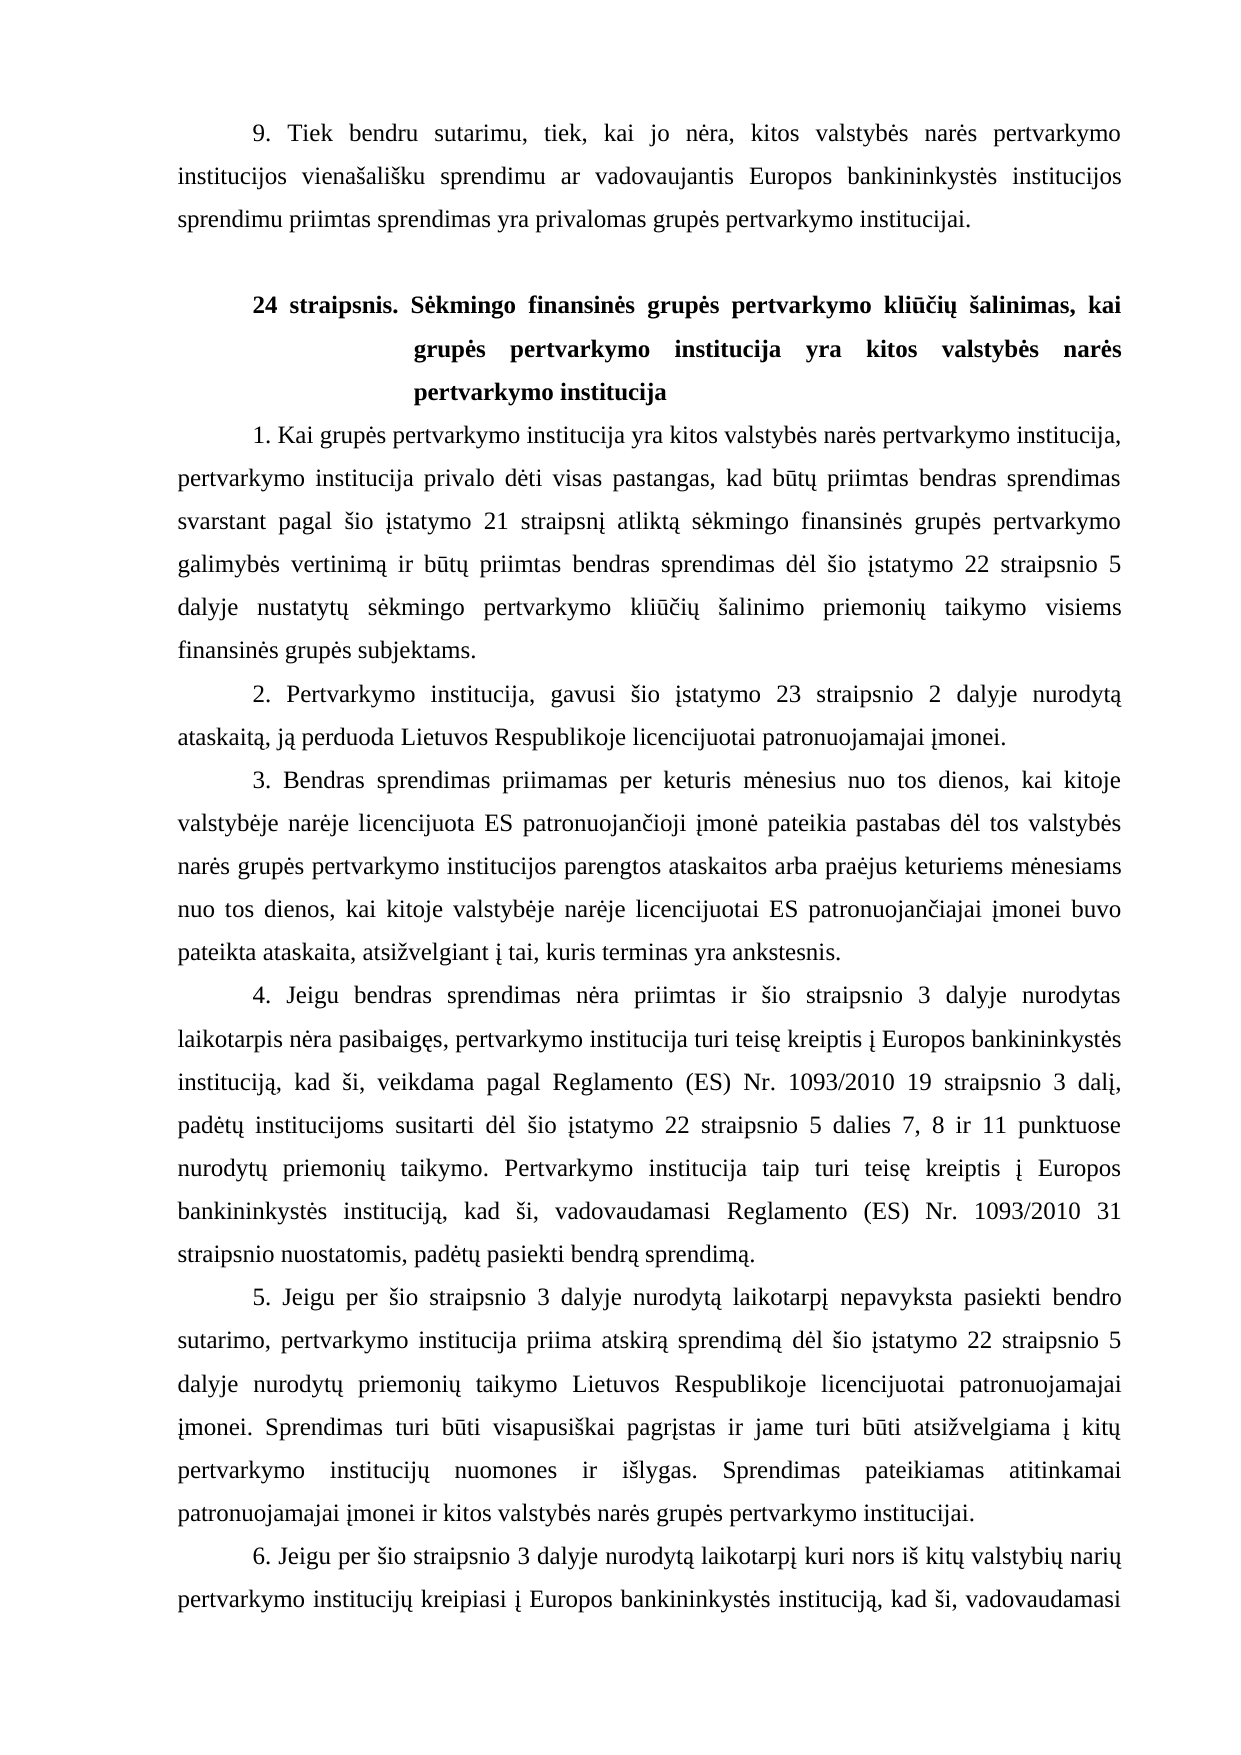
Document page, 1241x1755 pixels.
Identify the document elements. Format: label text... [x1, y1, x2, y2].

text 6. Jeigu per šio straipsnio 3 dalyje nurodytą laikotarpį kuri nors iš kitų valstybių narių pertvarkymo institucijų kreipiasi į Europos bankininkystės instituciją, kad ši, vadovaudamasi [177, 1541, 1122, 1613]
text 3. Bendras sprendimas priimamas per keturis mėnesius nuo tos dienos, kai kitoje valstybėje narėje licencijuota ES patronuojančioji įmonė pateikia pastabas dėl tos valstybės narės grupės pertvarkymo institucijos parengtos ataskaitos arba praėjus keturiems mėnesiams nuo tos dienos, kai kitoje valstybėje narėje licencijuotai ES patronuojančiajai įmonei buvo pateikta ataskaita, atsižvelgiant į tai, kuris terminas yra ankstesnis. [177, 765, 1122, 966]
text 24 straipsnis. Sėkmingo finansinės grupės pertvarkymo kliūčių šalinimas, kai grupės pertvarkymo institucija yra kitos valstybės narės pertvarkymo institucija [252, 291, 1122, 406]
text 9. Tiek bendru sutarimu, tiek, kai jo nėra, kitos valstybės narės pertvarkymo institucijos vienašališku sprendimu ar vadovaujantis Europos bankininkystės institucijos sprendimu priimtas sprendimas yra privalomas grupės pertvarkymo institucijai. [177, 118, 1122, 233]
text 2. Pertvarkymo institucija, gavusi šio įstatymo 23 straipsnio 2 dalyje nurodytą ataskaitą, ją perduoda Lietuvos Respublikoje licencijuotai patronuojamajai įmonei. [177, 679, 1122, 751]
text 4. Jeigu bendras sprendimas nėra priimtas ir šio straipsnio 3 dalyje nurodytas laikotarpis nėra pasibaigęs, pertvarkymo institucija turi teisę kreiptis į Europos bankininkystės instituciją, kad ši, veikdama pagal Reglamento (ES) Nr. 1093/2010 19 straipsnio 3 dalį, padėtų institucijoms susitarti dėl šio įstatymo 22 straipsnio 5 dalies 7, 8 ir 11 punktuose nurodytų priemonių taikymo. Pertvarkymo institucija taip turi teisę kreiptis į Europos bankininkystės instituciją, kad ši, vadovaudamasi Reglamento (ES) Nr. 1093/2010 31 straipsnio nuostatomis, padėtų pasiekti bendrą sprendimą. [177, 981, 1122, 1268]
text 5. Jeigu per šio straipsnio 3 dalyje nurodytą laikotarpį nepavyksta pasiekti bendro sutarimo, pertvarkymo institucija priima atskirą sprendimą dėl šio įstatymo 22 straipsnio 5 dalyje nurodytų priemonių taikymo Lietuvos Respublikoje licencijuotai patronuojamajai įmonei. Sprendimas turi būti visapusiškai pagrįstas ir jame turi būti atsižvelgiama į kitų pertvarkymo institucijų nuomones ir išlygas. Sprendimas pateikiamas atitinkamai patronuojamajai įmonei ir kitos valstybės narės grupės pertvarkymo institucijai. [177, 1282, 1122, 1527]
text 1. Kai grupės pertvarkymo institucija yra kitos valstybės narės pertvarkymo institucija, pertvarkymo institucija privalo dėti visas pastangas, kad būtų priimtas bendras sprendimas svarstant pagal šio įstatymo 21 straipsnį atliktą sėkmingo finansinės grupės pertvarkymo galimybės vertinimą ir būtų priimtas bendras sprendimas dėl šio įstatymo 22 straipsnio 5 dalyje nustatytų sėkmingo pertvarkymo kliūčių šalinimo priemonių taikymo visiems finansinės grupės subjektams. [177, 420, 1122, 664]
